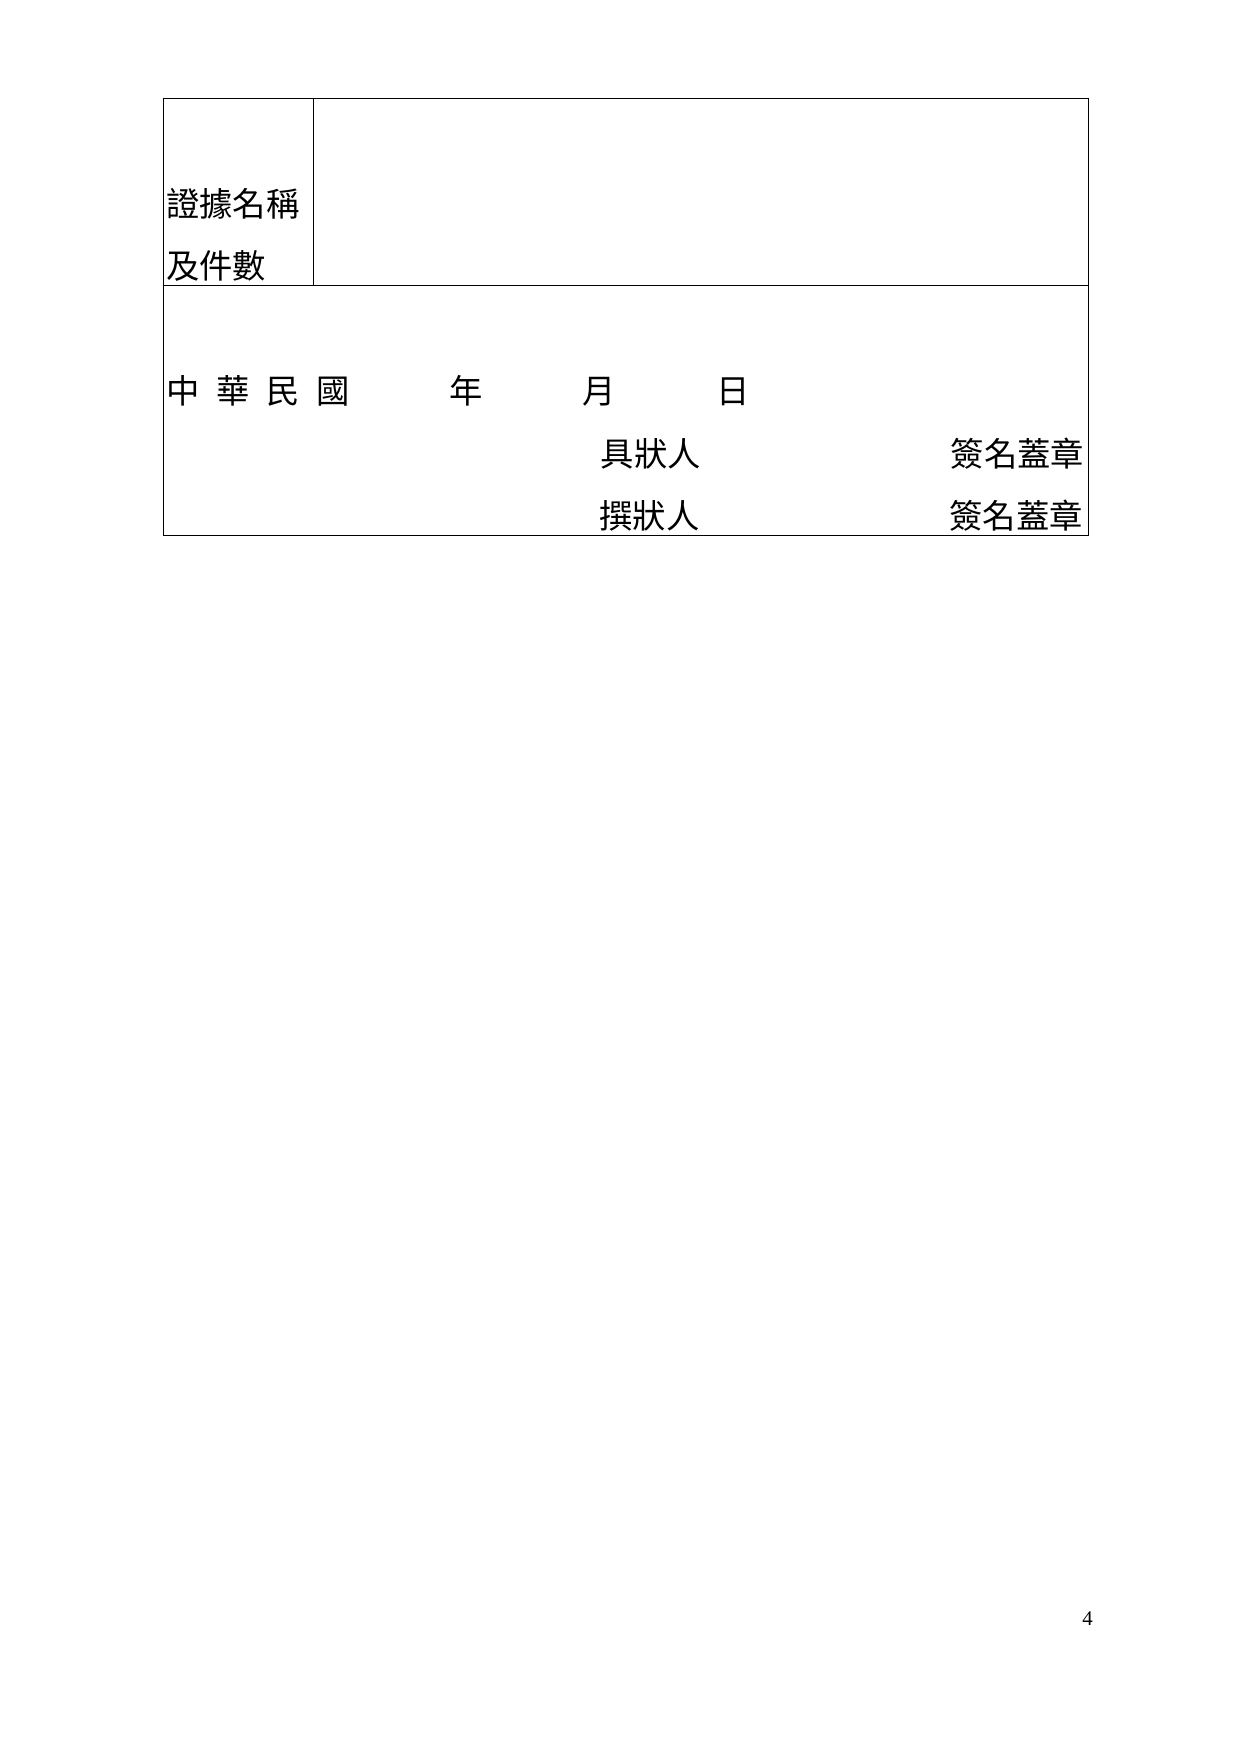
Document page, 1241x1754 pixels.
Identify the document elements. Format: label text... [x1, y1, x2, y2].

table_cell 證據名稱 及件數 [164, 99, 313, 285]
table_cell 中 華 民 國 年 月 日 具狀人 簽名蓋章 撰狀人 簽名蓋章 [164, 286, 1088, 535]
table_cell [314, 99, 1088, 285]
